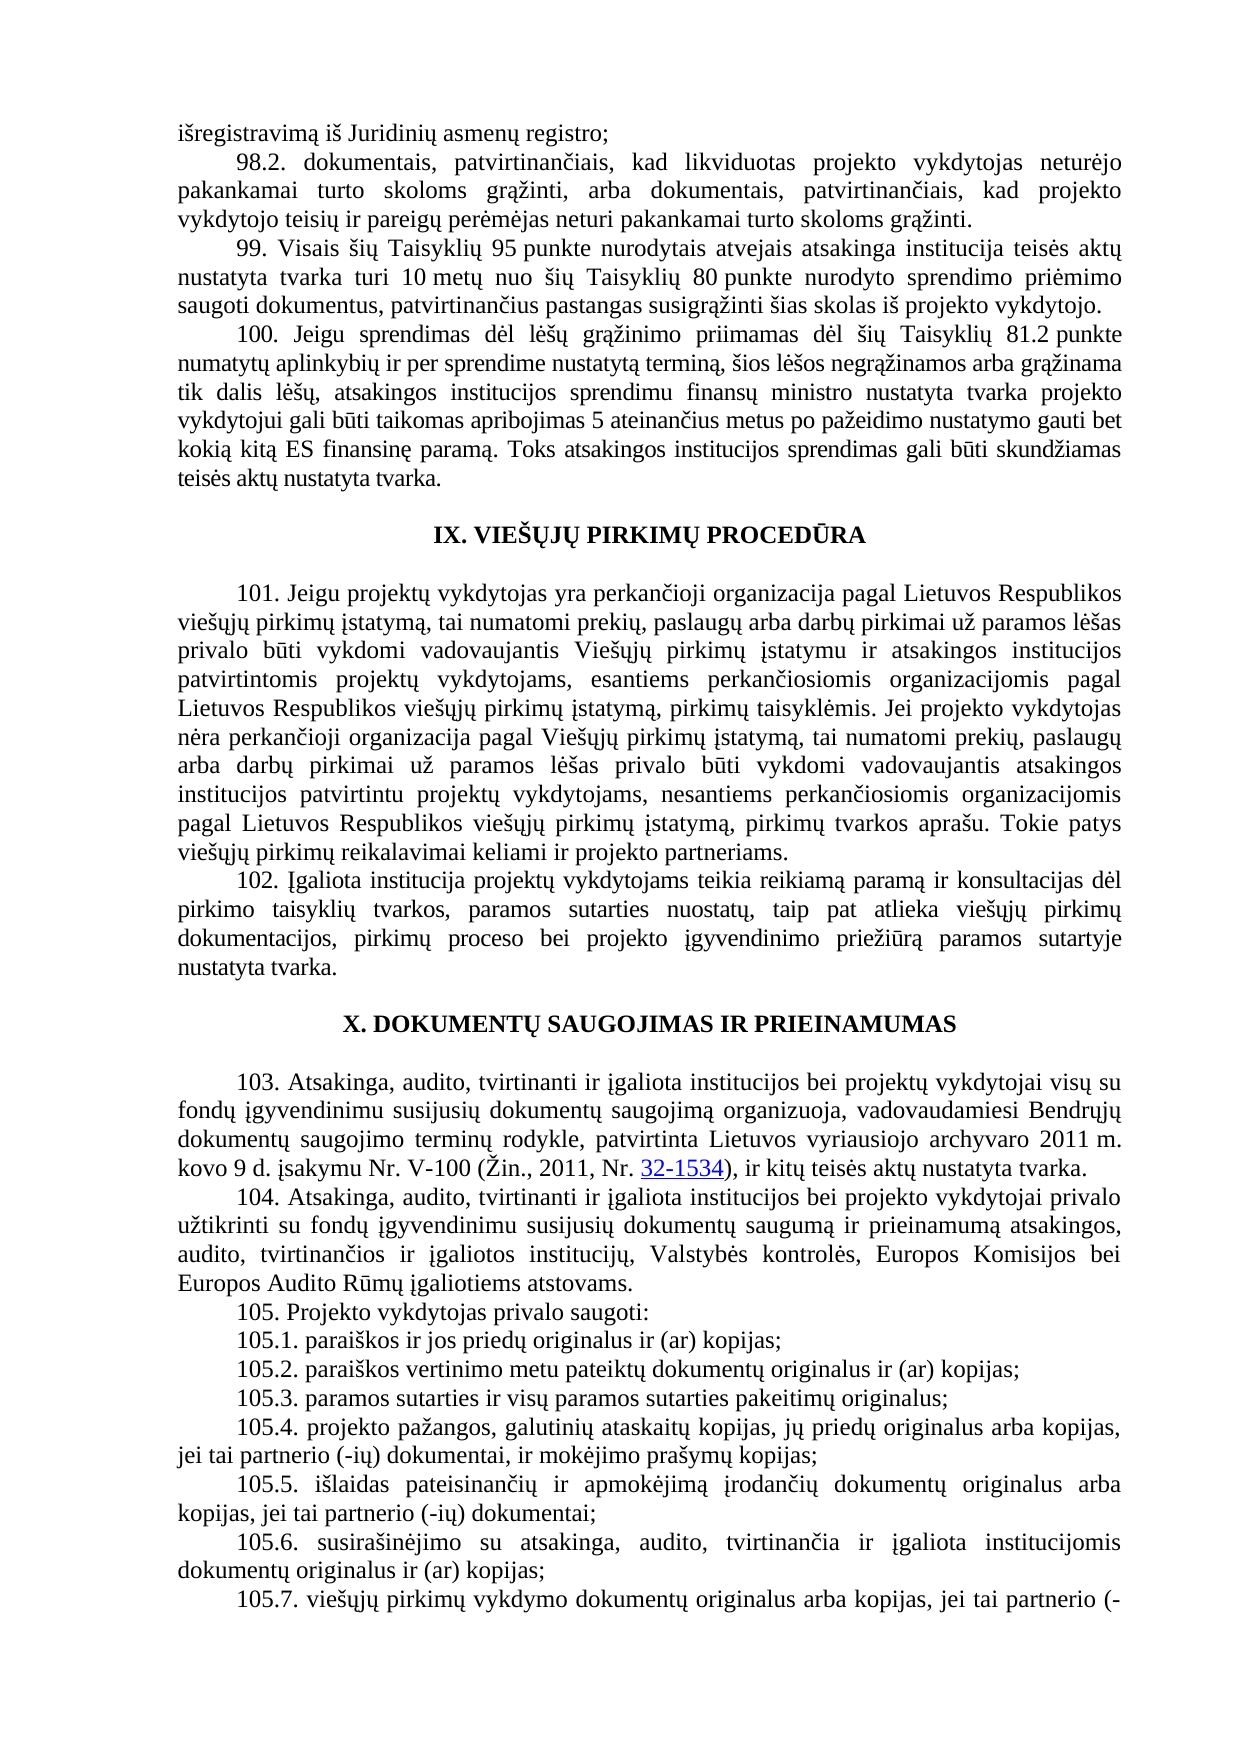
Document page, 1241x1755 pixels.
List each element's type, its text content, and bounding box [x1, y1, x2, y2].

text 103. Atsakinga, audito, tvirtinanti ir įgaliota institucijos bei projektų vykdytojai visų su fondų įgyvendinimu susijusių dokumentų saugojimą organizuoja, vadovaudamiesi Bendrųjų dokumentų saugojimo terminų rodykle, patvirtinta Lietuvos vyriausiojo archyvaro 2011 m. kovo 9 d. įsakymu Nr. V-100 (Žin., 2011, Nr. 32-1534), ir kitų teisės aktų nustatyta tvarka. [177, 1067, 1122, 1182]
text 105.2. paraiškos vertinimo metu pateiktų dokumentų originalus ir (ar) kopijas; [177, 1354, 1122, 1383]
text IX. VIEŠŲJŲ PIRKIMŲ PROCEDŪRA [177, 521, 1122, 549]
text 102. Įgaliota institucija projektų vykdytojams teikia reikiamą paramą ir konsultacijas dėl pirkimo taisyklių tvarkos, paramos sutarties nuostatų, taip pat atlieka viešųjų pirkimų dokumentacijos, pirkimų proceso bei projekto įgyvendinimo priežiūrą paramos sutartyje nustatyta tvarka. [177, 866, 1122, 981]
text 98.2. dokumentais, patvirtinančiais, kad likviduotas projekto vykdytojas neturėjo pakankamai turto skoloms grąžinti, arba dokumentais, patvirtinančiais, kad projekto vykdytojo teisių ir pareigų perėmėjas neturi pakankamai turto skoloms grąžinti. [177, 147, 1122, 233]
text 104. Atsakinga, audito, tvirtinanti ir įgaliota institucijos bei projekto vykdytojai privalo užtikrinti su fondų įgyvendinimu susijusių dokumentų saugumą ir prieinamumą atsakingos, audito, tvirtinančios ir įgaliotos institucijų, Valstybės kontrolės, Europos Komisijos bei Europos Audito Rūmų įgaliotiems atstovams. [177, 1182, 1122, 1297]
text 105.6. susirašinėjimo su atsakinga, audito, tvirtinančia ir įgaliota institucijomis dokumentų originalus ir (ar) kopijas; [177, 1527, 1122, 1584]
text 105.4. projekto pažangos, galutinių ataskaitų kopijas, jų priedų originalus arba kopijas, jei tai partnerio (-ių) dokumentai, ir mokėjimo prašymų kopijas; [177, 1412, 1122, 1469]
text 105.5. išlaidas pateisinančių ir apmokėjimą įrodančių dokumentų originalus arba kopijas, jei tai partnerio (-ių) dokumentai; [177, 1469, 1122, 1527]
text 99. Visais šių Taisyklių 95 punkte nurodytais atvejais atsakinga institucija teisės aktų nustatyta tvarka turi 10 metų nuo šių Taisyklių 80 punkte nurodyto sprendimo priėmimo saugoti dokumentus, patvirtinančius pastangas susigrąžinti šias skolas iš projekto vykdytojo. [177, 233, 1122, 319]
text 105.3. paramos sutarties ir visų paramos sutarties pakeitimų originalus; [177, 1383, 1122, 1412]
text 105.1. paraiškos ir jos priedų originalus ir (ar) kopijas; [177, 1326, 1122, 1354]
text X. DOKUMENTŲ SAUGOJIMAS IR PRIEINAMUMAS [177, 1009, 1122, 1038]
text 105.7. viešųjų pirkimų vykdymo dokumentų originalus arba kopijas, jei tai partnerio (- [177, 1584, 1122, 1613]
text 101. Jeigu projektų vykdytojas yra perkančioji organizacija pagal Lietuvos Respublikos viešųjų pirkimų įstatymą, tai numatomi prekių, paslaugų arba darbų pirkimai už paramos lėšas privalo būti vykdomi vadovaujantis Viešųjų pirkimų įstatymu ir atsakingos institucijos patvirtintomis projektų vykdytojams, esantiems perkančiosiomis organizacijomis pagal Lietuvos Respublikos viešųjų pirkimų įstatymą, pirkimų taisyklėmis. Jei projekto vykdytojas nėra perkančioji organizacija pagal Viešųjų pirkimų įstatymą, tai numatomi prekių, paslaugų arba darbų pirkimai už paramos lėšas privalo būti vykdomi vadovaujantis atsakingos institucijos patvirtintu projektų vykdytojams, nesantiems perkančiosiomis organizacijomis pagal Lietuvos Respublikos viešųjų pirkimų įstatymą, pirkimų tvarkos aprašu. Tokie patys viešųjų pirkimų reikalavimai keliami ir projekto partneriams. [177, 578, 1122, 866]
text 105. Projekto vykdytojas privalo saugoti: [177, 1297, 1122, 1326]
text išregistravimą iš Juridinių asmenų registro; [177, 118, 1122, 147]
text 100. Jeigu sprendimas dėl lėšų grąžinimo priimamas dėl šių Taisyklių 81.2 punkte numatytų aplinkybių ir per sprendime nustatytą terminą, šios lėšos negrąžinamos arba grąžinama tik dalis lėšų, atsakingos institucijos sprendimu finansų ministro nustatyta tvarka projekto vykdytojui gali būti taikomas apribojimas 5 ateinančius metus po pažeidimo nustatymo gauti bet kokią kitą ES finansinę paramą. Toks atsakingos institucijos sprendimas gali būti skundžiamas teisės aktų nustatyta tvarka. [177, 319, 1122, 492]
